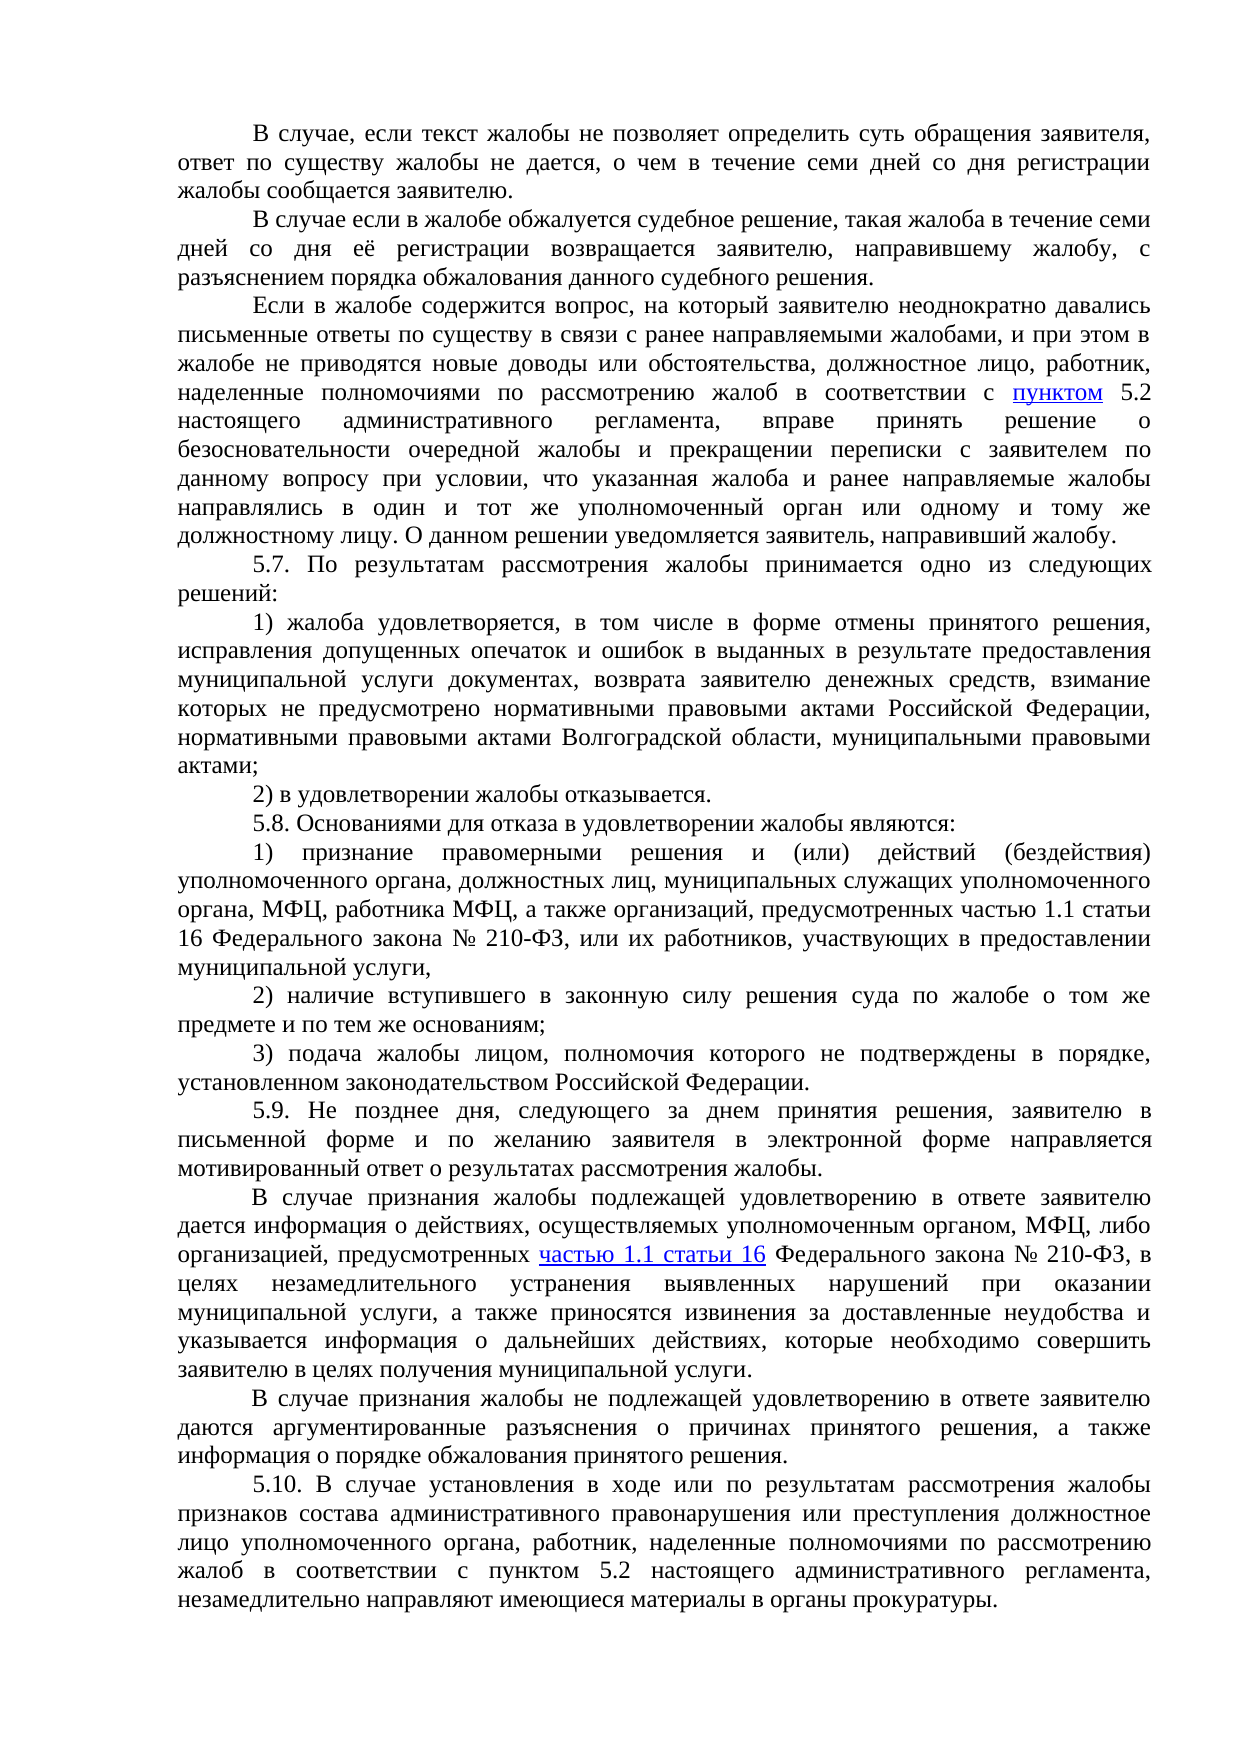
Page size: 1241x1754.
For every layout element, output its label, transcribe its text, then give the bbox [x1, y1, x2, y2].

text 5.8. Основаниями для отказа в удовлетворении жалобы являются: [177, 808, 1152, 837]
text 2) в удовлетворении жалобы отказывается. [177, 779, 1152, 808]
text В случае признания жалобы подлежащей удовлетворению в ответе заявителю дается информация о действиях, осуществляемых уполномоченным органом, МФЦ, либо организацией, предусмотренных частью 1.1 статьи 16 Федерального закона № 210-ФЗ, в целях незамедлительного устранения выявленных нарушений при оказании муниципальной услуги, а также приносятся извинения за доставленные неудобства и указывается информация о дальнейших действиях, которые необходимо совершить заявителю в целях получения муниципальной услуги. [177, 1182, 1152, 1383]
text 5.9. Не позднее дня, следующего за днем принятия решения, заявителю в письменной форме и по желанию заявителя в электронной форме направляется мотивированный ответ о результатах рассмотрения жалобы. [177, 1096, 1153, 1182]
text 3) подача жалобы лицом, полномочия которого не подтверждены в порядке, установленном законодательством Российской Федерации. [177, 1038, 1152, 1096]
text 1) жалоба удовлетворяется, в том числе в форме отмены принятого решения, исправления допущенных опечаток и ошибок в выданных в результате предоставления муниципальной услуги документах, возврата заявителю денежных средств, взимание которых не предусмотрено нормативными правовыми актами Российской Федерации, нормативными правовыми актами Волгоградской области, муниципальными правовыми актами; [177, 607, 1152, 779]
text 2) наличие вступившего в законную силу решения суда по жалобе о том же предмете и по тем же основаниям; [177, 981, 1152, 1038]
text В случае, если текст жалобы не позволяет определить суть обращения заявителя, ответ по существу жалобы не дается, о чем в течение семи дней со дня регистрации жалобы сообщается заявителю. [177, 118, 1152, 204]
text 1) признание правомерными решения и (или) действий (бездействия) уполномоченного органа, должностных лиц, муниципальных служащих уполномоченного органа, МФЦ, работника МФЦ, а также организаций, предусмотренных частью 1.1 статьи 16 Федерального закона № 210-ФЗ, или их работников, участвующих в предоставлении муниципальной услуги, [177, 837, 1152, 981]
text В случае если в жалобе обжалуется судебное решение, такая жалоба в течение семи дней со дня её регистрации возвращается заявителю, направившему жалобу, с разъяснением порядка обжалования данного судебного решения. [177, 204, 1152, 291]
text 5.7. По результатам рассмотрения жалобы принимается одно из следующих решений: [177, 549, 1153, 607]
text Если в жалобе содержится вопрос, на который заявителю неоднократно давались письменные ответы по существу в связи с ранее направляемыми жалобами, и при этом в жалобе не приводятся новые доводы или обстоятельства, должностное лицо, работник, наделенные полномочиями по рассмотрению жалоб в соответствии с пунктом 5.2 настоящего административного регламента, вправе принять решение о безосновательности очередной жалобы и прекращении переписки с заявителем по данному вопросу при условии, что указанная жалоба и ранее направляемые жалобы направлялись в один и тот же уполномоченный орган или одному и тому же должностному лицу. О данном решении уведомляется заявитель, направивший жалобу. [177, 291, 1152, 549]
text 5.10. В случае установления в ходе или по результатам рассмотрения жалобы признаков состава административного правонарушения или преступления должностное лицо уполномоченного органа, работник, наделенные полномочиями по рассмотрению жалоб в соответствии с пунктом 5.2 настоящего административного регламента, незамедлительно направляют имеющиеся материалы в органы прокуратуры. [177, 1469, 1152, 1613]
text В случае признания жалобы не подлежащей удовлетворению в ответе заявителю даются аргументированные разъяснения о причинах принятого решения, а также информация о порядке обжалования принятого решения. [177, 1383, 1152, 1469]
